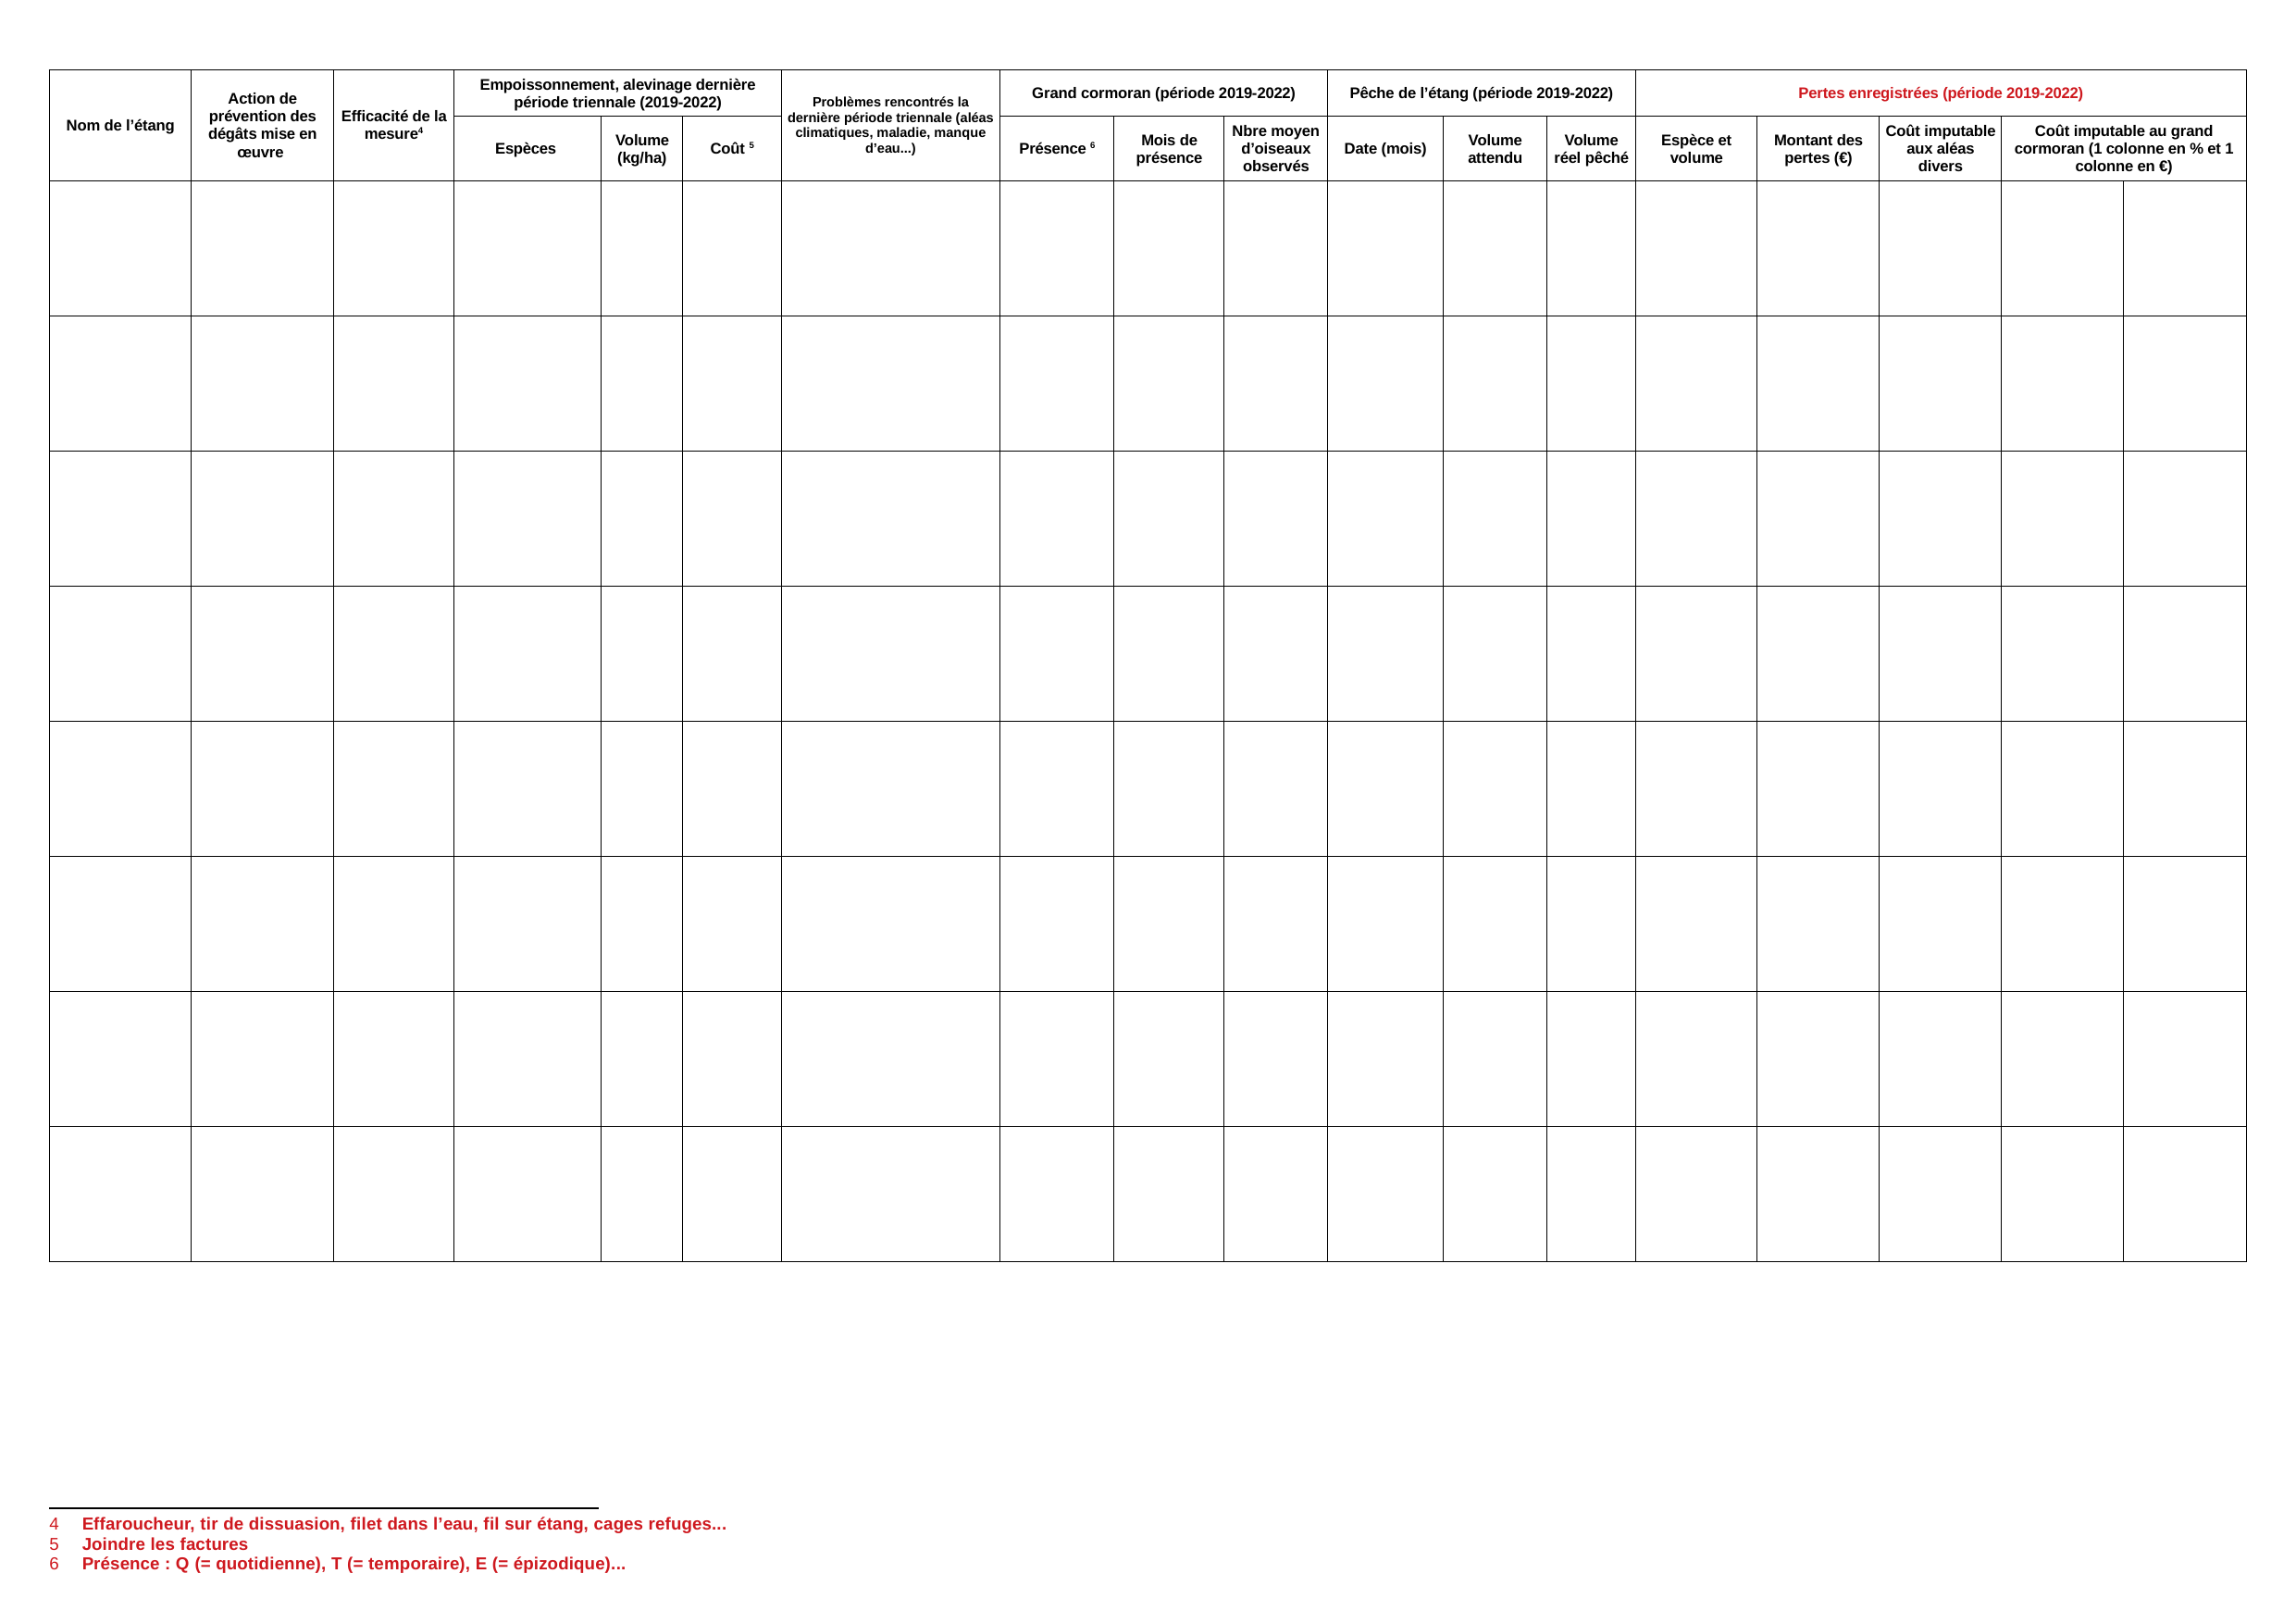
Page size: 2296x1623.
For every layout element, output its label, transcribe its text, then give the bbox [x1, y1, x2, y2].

table_cell Date (mois) [1328, 117, 1443, 180]
table_cell [1880, 181, 2001, 316]
table_cell [1328, 1127, 1443, 1260]
table_cell [1224, 452, 1327, 586]
table_header Action de prévention des dégâts mise en œuvre [192, 70, 333, 180]
table_header Efficacité de la mesure [334, 70, 453, 180]
table_cell [1757, 452, 1879, 586]
table_cell [683, 587, 781, 721]
table_cell [2124, 992, 2246, 1126]
table_cell [454, 587, 601, 721]
table_cell [602, 452, 682, 586]
table_cell [782, 587, 999, 721]
table_cell [2002, 1127, 2123, 1260]
table_cell [1224, 181, 1327, 316]
table_cell [1224, 857, 1327, 991]
table_cell [683, 992, 781, 1126]
table_cell [1000, 1127, 1113, 1260]
table_cell Nbre moyen d’oiseaux observés [1224, 117, 1327, 180]
table_cell [1444, 587, 1546, 721]
table_cell [1880, 587, 2001, 721]
table_cell Volume réel pêché [1547, 117, 1635, 180]
table_cell [334, 587, 453, 721]
table_cell [50, 452, 191, 586]
table_cell [2002, 587, 2123, 721]
table_cell [334, 722, 453, 856]
table_cell [1757, 316, 1879, 451]
table_cell [192, 181, 333, 316]
table_cell [1114, 857, 1223, 991]
table_cell [2002, 857, 2123, 991]
table_cell [1114, 587, 1223, 721]
table_cell [334, 1127, 453, 1260]
table_cell [1224, 587, 1327, 721]
table_cell Volume attendu [1444, 117, 1546, 180]
table_cell [454, 452, 601, 586]
table_cell [50, 857, 191, 991]
table_cell [1000, 722, 1113, 856]
table_cell [2002, 452, 2123, 586]
table_cell [1636, 722, 1756, 856]
table_cell [334, 316, 453, 451]
table_cell [1547, 1127, 1635, 1260]
table_cell [50, 1127, 191, 1260]
table_cell [1224, 992, 1327, 1126]
table_cell [2124, 857, 2246, 991]
table_cell Coût [683, 117, 781, 180]
table_cell [1444, 181, 1546, 316]
table_cell [1114, 1127, 1223, 1260]
table_cell [1636, 587, 1756, 721]
table_cell [1547, 722, 1635, 856]
table_cell [1757, 1127, 1879, 1260]
table_cell [1880, 857, 2001, 991]
table_cell [782, 316, 999, 451]
table_cell [1328, 181, 1443, 316]
table_cell [454, 992, 601, 1126]
table_cell Coût imputable aux aléas divers [1880, 117, 2001, 180]
table_cell [50, 587, 191, 721]
table_cell [1444, 452, 1546, 586]
table_header Nom de l’étang [50, 70, 191, 180]
table_cell [1000, 992, 1113, 1126]
table_cell [1444, 1127, 1546, 1260]
table_cell [683, 316, 781, 451]
table_cell [683, 452, 781, 586]
table_cell [1224, 316, 1327, 451]
table_cell [1636, 452, 1756, 586]
table_cell [334, 181, 453, 316]
table_cell [1328, 587, 1443, 721]
table_cell [1328, 452, 1443, 586]
table_cell [1224, 1127, 1327, 1260]
table_cell [1444, 316, 1546, 451]
table_cell [683, 722, 781, 856]
table_cell Coût imputable au grand cormoran (1 colonne en % et 1 colonne en €) [2002, 117, 2246, 180]
table_cell [1757, 857, 1879, 991]
table_cell [2124, 316, 2246, 451]
table_cell [1114, 992, 1223, 1126]
table_cell Volume (kg/ha) [602, 117, 682, 180]
table_cell [2124, 452, 2246, 586]
table_header Pertes enregistrées (période 2019-2022) [1636, 70, 2246, 116]
table_cell [1000, 587, 1113, 721]
table_cell [2124, 722, 2246, 856]
table_cell [1328, 992, 1443, 1126]
table_cell [2124, 181, 2246, 316]
table_cell [50, 722, 191, 856]
table_cell Montant des pertes (€) [1757, 117, 1879, 180]
table_cell [454, 722, 601, 856]
table_header Pêche de l’étang (période 2019-2022) [1328, 70, 1635, 116]
table_cell [1000, 316, 1113, 451]
table_cell [1224, 722, 1327, 856]
table_cell [334, 992, 453, 1126]
table_cell [192, 1127, 333, 1260]
table_cell [782, 181, 999, 316]
table_cell [1880, 722, 2001, 856]
table_cell [1636, 857, 1756, 991]
table_cell [1328, 316, 1443, 451]
table_cell [1636, 1127, 1756, 1260]
table_cell [1757, 587, 1879, 721]
table_cell [683, 181, 781, 316]
table_cell [454, 316, 601, 451]
table_cell [1880, 1127, 2001, 1260]
table_cell [192, 587, 333, 721]
table_cell [2002, 316, 2123, 451]
table_cell [1114, 181, 1223, 316]
table_cell [683, 1127, 781, 1260]
table_cell [50, 316, 191, 451]
table_cell [1000, 181, 1113, 316]
table_cell [2124, 587, 2246, 721]
table_cell [1000, 857, 1113, 991]
table_cell [1880, 992, 2001, 1126]
table_cell [602, 722, 682, 856]
table_cell [782, 452, 999, 586]
table_cell Mois de présence [1114, 117, 1223, 180]
table_cell [782, 992, 999, 1126]
table_cell [192, 316, 333, 451]
table_cell [602, 857, 682, 991]
table_cell [782, 1127, 999, 1260]
table_cell [1114, 452, 1223, 586]
table_cell [1757, 181, 1879, 316]
table_cell [334, 857, 453, 991]
table_cell Présence [1000, 117, 1113, 180]
table_cell [192, 722, 333, 856]
table_cell [1547, 452, 1635, 586]
table_cell [602, 1127, 682, 1260]
table_cell [1328, 722, 1443, 856]
table_cell [1547, 992, 1635, 1126]
table_cell [1757, 992, 1879, 1126]
table_cell [602, 587, 682, 721]
table_cell [683, 857, 781, 991]
table_cell [1000, 452, 1113, 586]
table_cell [1757, 722, 1879, 856]
table_cell [454, 1127, 601, 1260]
table_cell [334, 452, 453, 586]
table_cell [454, 857, 601, 991]
table_cell [1547, 181, 1635, 316]
table_cell [1328, 857, 1443, 991]
table_cell [1636, 316, 1756, 451]
table_cell [454, 181, 601, 316]
table_cell [50, 992, 191, 1126]
table_cell Espèces [454, 117, 601, 180]
table_cell [1547, 316, 1635, 451]
table_cell [192, 992, 333, 1126]
table_header Empoissonnement, alevinage dernière période triennale (2019-2022) [454, 70, 781, 116]
table_cell [1636, 181, 1756, 316]
table_cell [1114, 722, 1223, 856]
table_cell [1114, 316, 1223, 451]
table_cell [602, 181, 682, 316]
table_cell [2002, 992, 2123, 1126]
table_cell [1636, 992, 1756, 1126]
table_cell [192, 857, 333, 991]
table_header Problèmes rencontrés la dernière période triennale (aléas climatiques, maladie, manque d’eau...) [782, 70, 999, 180]
table_cell [2002, 722, 2123, 856]
table_cell [1547, 857, 1635, 991]
table_cell [782, 722, 999, 856]
table_header Grand cormoran (période 2019-2022) [1000, 70, 1327, 116]
table_cell [602, 316, 682, 451]
table_cell [1444, 722, 1546, 856]
table_cell Espèce et volume [1636, 117, 1756, 180]
table_cell [50, 181, 191, 316]
table_cell [1444, 857, 1546, 991]
table_cell [2124, 1127, 2246, 1260]
table_cell [602, 992, 682, 1126]
table_cell [1880, 316, 2001, 451]
table_cell [192, 452, 333, 586]
table_cell [782, 857, 999, 991]
table_cell [1880, 452, 2001, 586]
table_cell [1444, 992, 1546, 1126]
table_cell [1547, 587, 1635, 721]
table_cell [2002, 181, 2123, 316]
